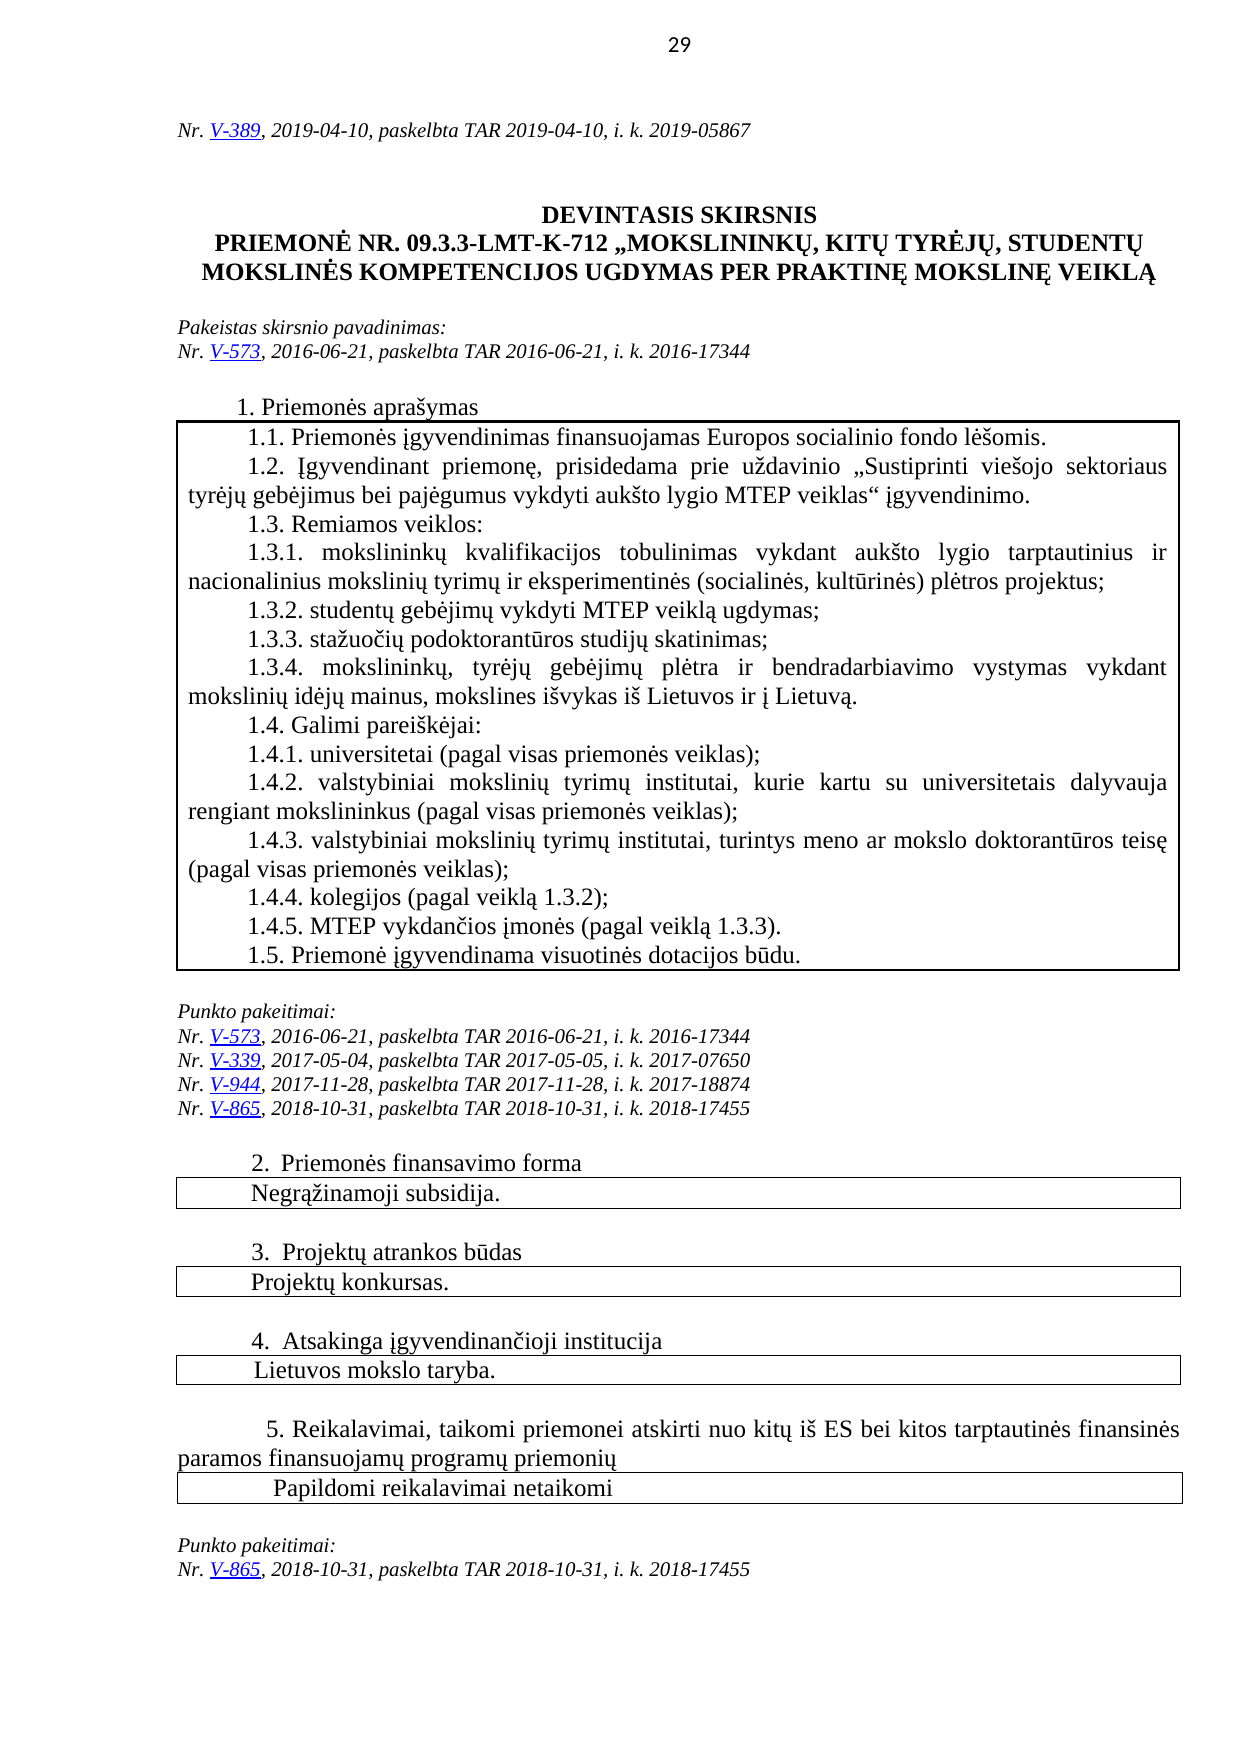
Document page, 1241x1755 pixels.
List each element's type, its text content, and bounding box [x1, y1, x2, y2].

table_cell 1.5. Priemonė įgyvendinama visuotinės dotacijos būdu. [178, 940, 1178, 969]
text Nr. V-865, 2018-10-31, paskelbta TAR 2018-10-31, i. k. 2018-17455 [177, 1096, 1181, 1120]
text Pakeistas skirsnio pavadinimas: [177, 315, 1181, 339]
table_cell 1.3. Remiamos veiklos: 1.3.1. mokslininkų kvalifikacijos tobulinimas vykdant aukšto lygio tarptautinius ir nacionalinius mokslinių tyrimų ir eksperimentinės (socialinės, kultūrinės) plėtros projektus; 1.3.2. studentų gebėjimų vykdyti MTEP veiklą ugdymas; 1.3.3. stažuočių podoktorantūros studijų skatinimas; 1.3.4. mokslininkų, tyrėjų gebėjimų plėtra ir bendradarbiavimo vystymas vykdant mokslinių idėjų mainus, mokslines išvykas iš Lietuvos ir į Lietuvą. [178, 509, 1178, 710]
text Punkto pakeitimai: [177, 1532, 1181, 1557]
text Punkto pakeitimai: [177, 999, 1181, 1023]
text PRIEMONĖ NR. 09.3.3-LMT-K-712 „MOKSLININKŲ, KITŲ TYRĖJŲ, STUDENTŲ MOKSLINĖS KOMPETENCIJOS UGDYMAS PER PRAKTINĘ MOKSLINĘ VEIKLĄ [177, 228, 1181, 286]
text 4. Atsakinga įgyvendinančioji institucija [251, 1326, 1181, 1354]
text DEVINTASIS SKIRSNIS [177, 200, 1181, 228]
text 1. Priemonės aprašymas [236, 392, 1181, 420]
text Nr. V-944, 2017-11-28, paskelbta TAR 2017-11-28, i. k. 2017-18874 [177, 1072, 1181, 1096]
text 2. Priemonės finansavimo forma [251, 1148, 1181, 1177]
table_cell 1.4. Galimi pareiškėjai: 1.4.1. universitetai (pagal visas priemonės veiklas); 1.4.2. valstybiniai mokslinių tyrimų institutai, kurie kartu su universitetais dalyvauja rengiant mokslininkus (pagal visas priemonės veiklas); 1.4.3. valstybiniai mokslinių tyrimų institutai, turintys meno ar mokslo doktorantūros teisę (pagal visas priemonės veiklas); 1.4.4. kolegijos (pagal veiklą 1.3.2); 1.4.5. MTEP vykdančios įmonės (pagal veiklą 1.3.3). [178, 710, 1178, 940]
text 5. Reikalavimai, taikomi priemonei atskirti nuo kitų iš ES bei kitos tarptautinės finansinės paramos finansuojamų programų priemonių [177, 1414, 1181, 1472]
table_cell 1.2. Įgyvendinant priemonę, prisidedama prie uždavinio „Sustiprinti viešojo sektoriaus tyrėjų gebėjimus bei pajėgumus vykdyti aukšto lygio MTEP veiklas“ įgyvendinimo. [178, 451, 1178, 509]
text Nr. V-573, 2016-06-21, paskelbta TAR 2016-06-21, i. k. 2016-17344 [177, 339, 1181, 363]
table_header Lietuvos mokslo taryba. [177, 1356, 1180, 1384]
table_header 1.1. Priemonės įgyvendinimas finansuojamas Europos socialinio fondo lėšomis. [178, 423, 1178, 451]
text 3. Projektų atrankos būdas [251, 1237, 1181, 1266]
table_header Papildomi reikalavimai netaikomi [178, 1473, 1182, 1503]
text Nr. V-573, 2016-06-21, paskelbta TAR 2016-06-21, i. k. 2016-17344 [177, 1023, 1181, 1048]
table_header Projektų konkursas. [177, 1267, 1180, 1296]
table_header Negrąžinamoji subsidija. [177, 1178, 1180, 1208]
text Nr. V-865, 2018-10-31, paskelbta TAR 2018-10-31, i. k. 2018-17455 [177, 1557, 1181, 1581]
text Nr. V-389, 2019-04-10, paskelbta TAR 2019-04-10, i. k. 2019-05867 [177, 118, 1181, 142]
text Nr. V-339, 2017-05-04, paskelbta TAR 2017-05-05, i. k. 2017-07650 [177, 1048, 1181, 1072]
